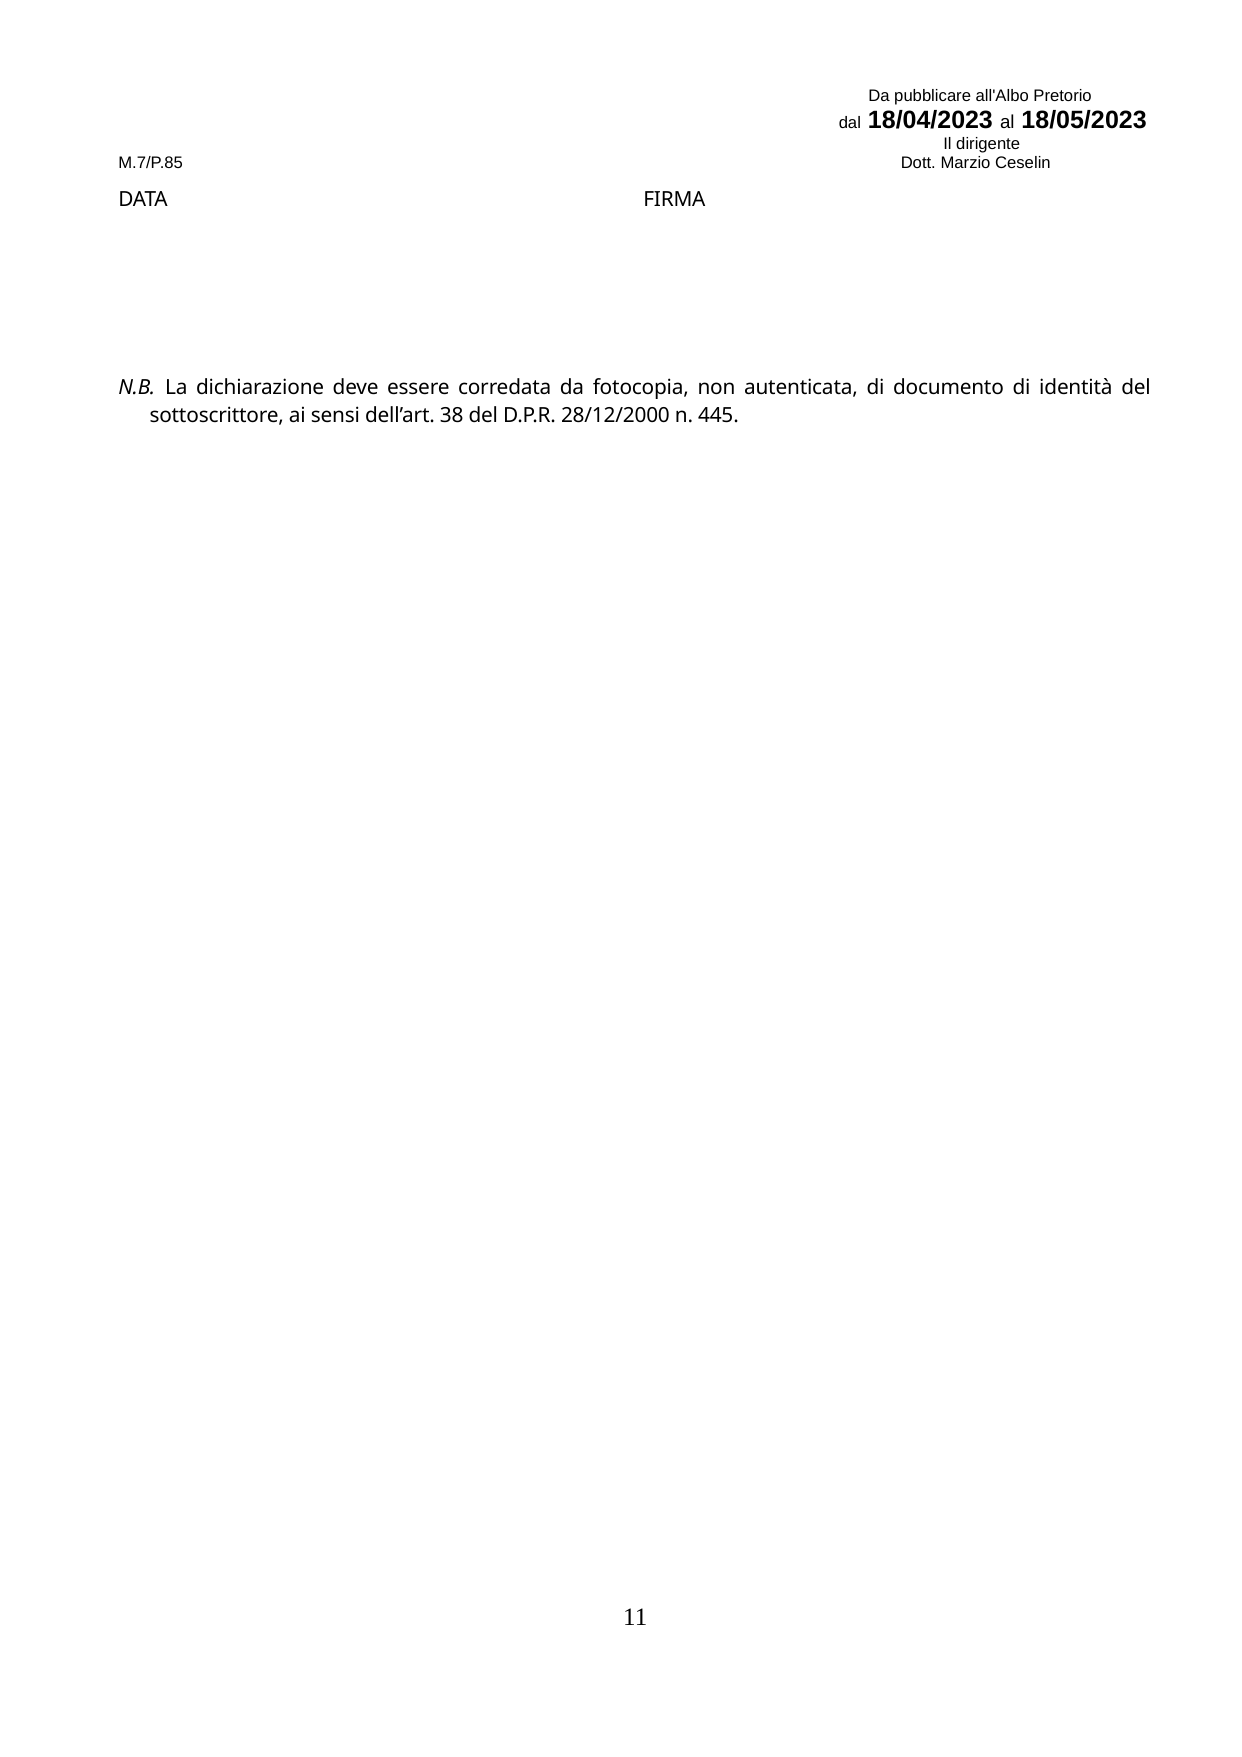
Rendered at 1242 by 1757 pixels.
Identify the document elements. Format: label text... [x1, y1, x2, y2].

text N.B. La dichiarazione deve essere corredata da fotocopia, non autenticata, di documento di identità del sottoscrittore, ai sensi dell’art. 38 del D.P.R. 28/12/2000 n. 445. [118, 372, 1152, 429]
text DATA FIRMA [118, 184, 1152, 213]
